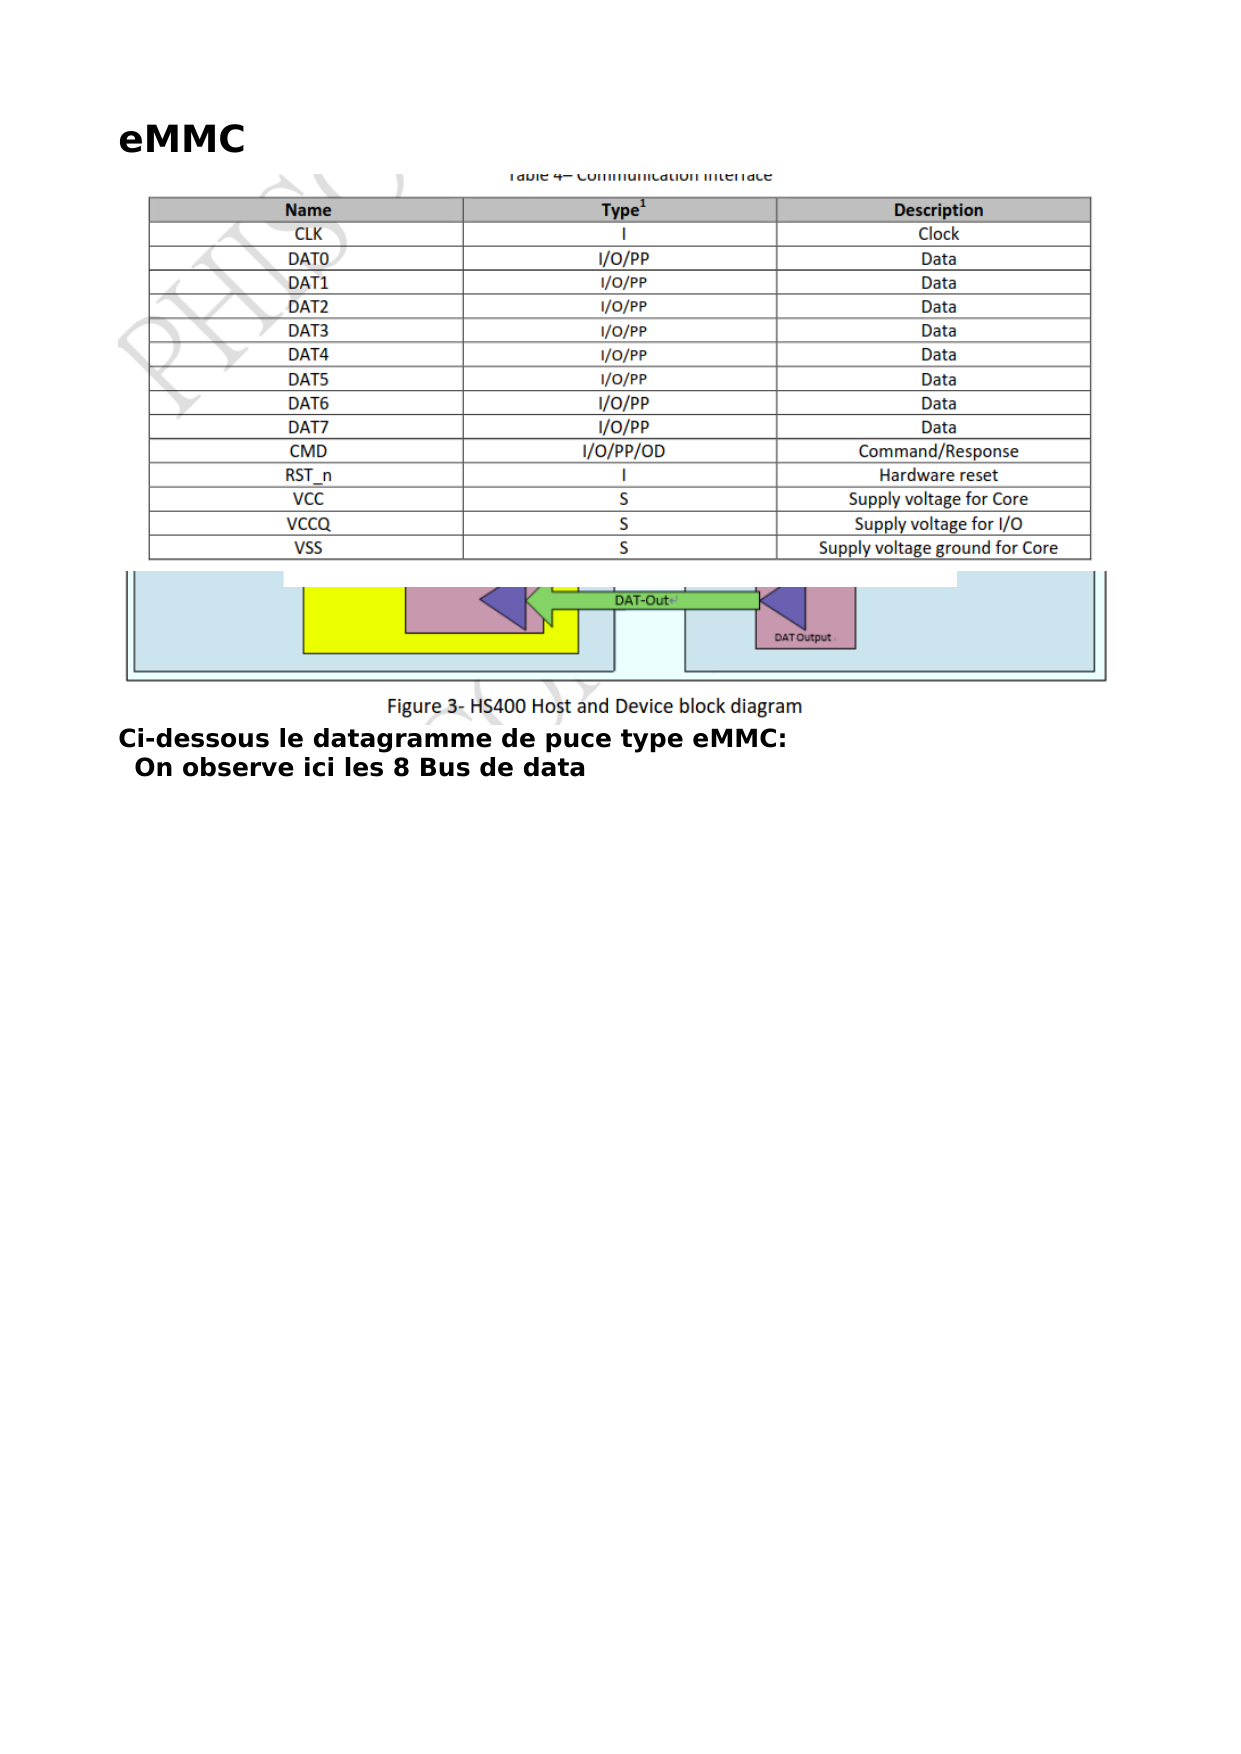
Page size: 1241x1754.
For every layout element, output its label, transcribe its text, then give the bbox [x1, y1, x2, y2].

subtitle eMMC [118, 118, 1122, 162]
picture [118, 174, 1123, 725]
text Ci-dessous le datagramme de puce type eMMC: On observe ici les 8 Bus de data [118, 725, 1122, 783]
